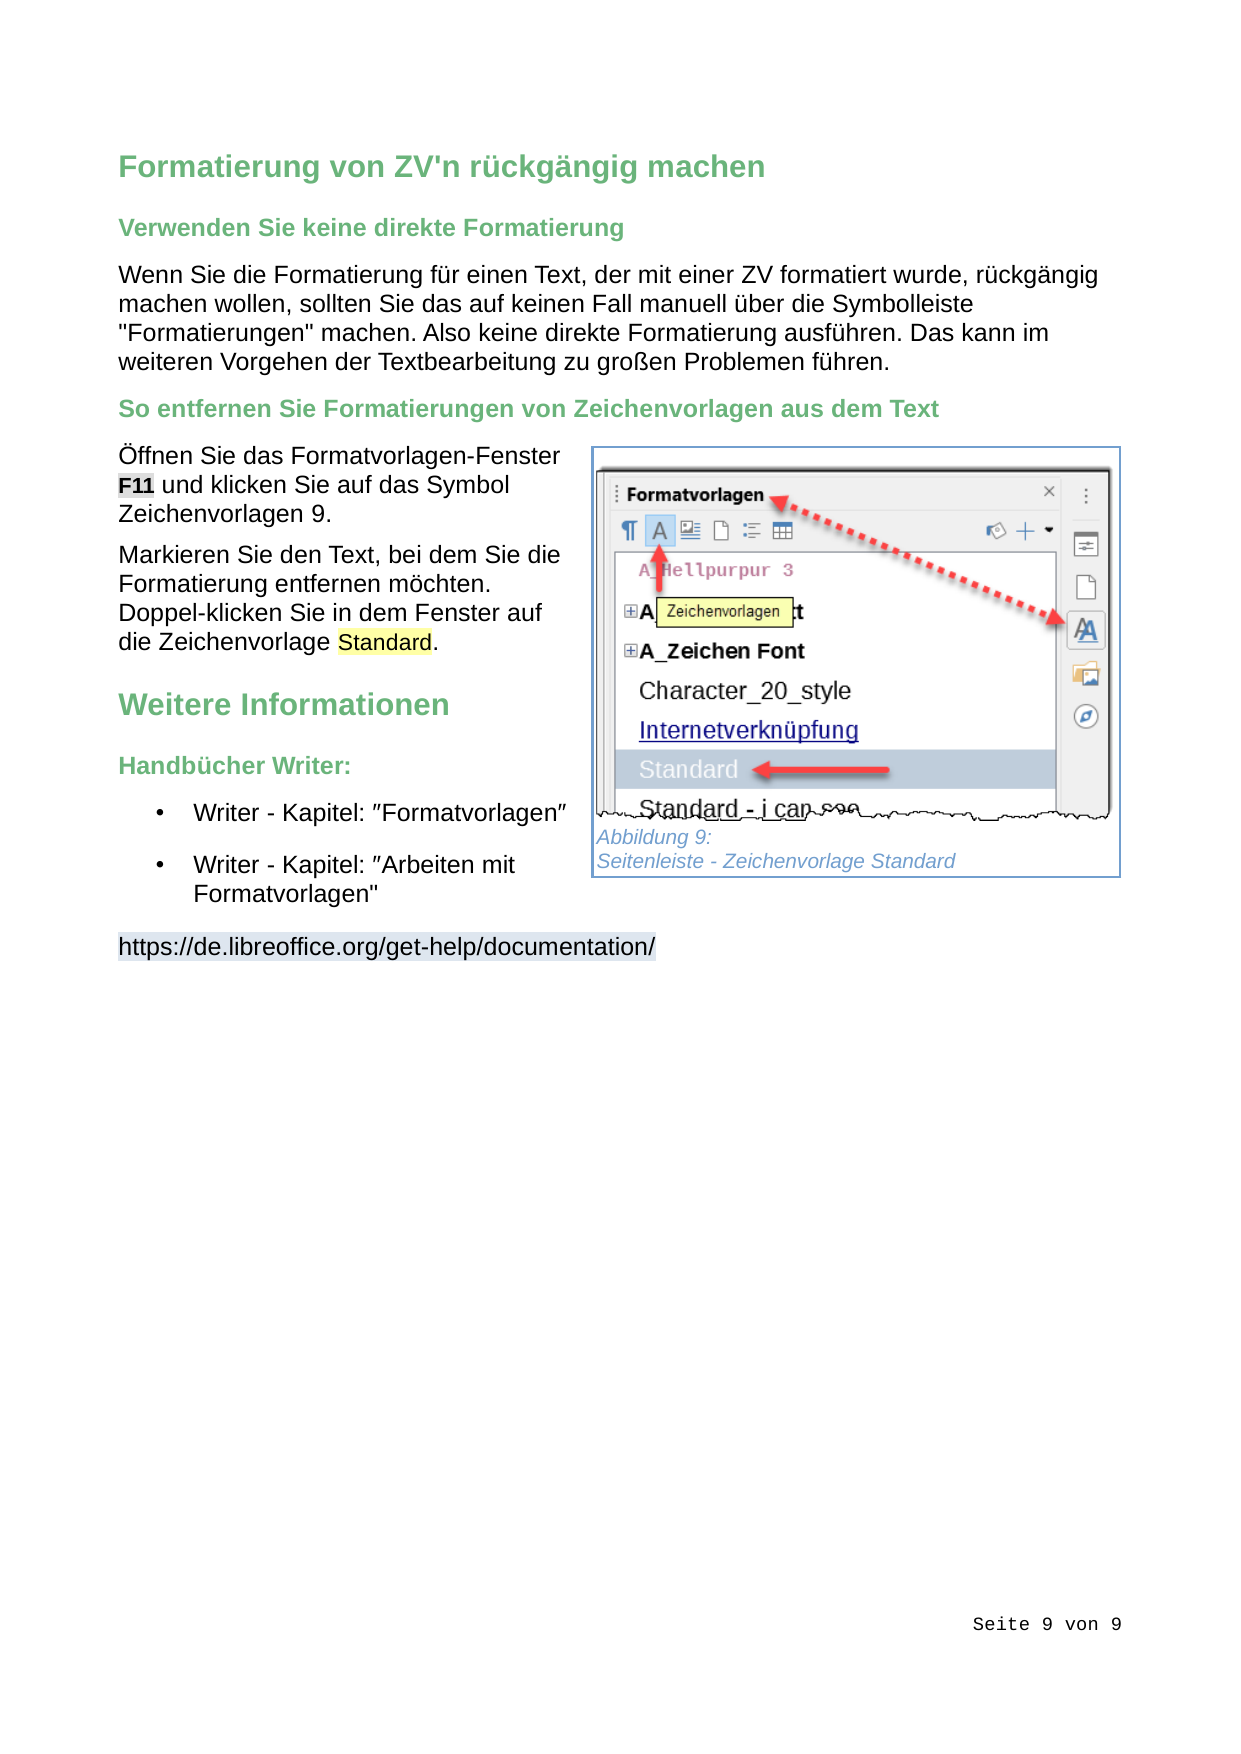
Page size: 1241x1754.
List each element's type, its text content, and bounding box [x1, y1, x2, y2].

text https://de.libreoffice.org/get-help/documentation/ [656, 932, 1122, 961]
list Writer - Kapitel: ″Formatvorlagen″ [156, 798, 591, 827]
text Markieren Sie den Text, bei dem Sie die Formatierung entfernen möchten. Doppel-klicken Sie in dem Fenster auf die Zeichenvorlage Standard. [118, 539, 591, 656]
text Öffnen Sie das Formatvorlagen-Fenster F11 und klicken Sie auf das Symbol Zeichenvorlagen 9. [118, 441, 1122, 528]
list Writer - Kapitel: ″Arbeiten mit Formatvorlagen" [156, 850, 1122, 908]
subtitle Weitere Informationen [118, 685, 591, 721]
subtitle Formatierung von ZV'n rückgängig machen [118, 148, 1122, 184]
subtitle So entfernen Sie Formatierungen von Zeichenvorlagen aus dem Text [118, 394, 1122, 423]
text [594, 448, 1119, 876]
text Wenn Sie die Formatierung für einen Text, der mit einer ZV formatiert wurde, rückgängig machen wollen, sollten Sie das auf keinen Fall manuell über die Symbolleiste "Formatierungen" machen. Also keine direkte Formatierung ausführen. Das kann im weiteren Vorgehen der Textbearbeitung zu großen Problemen führen. [118, 260, 1122, 376]
text Abbildung 9: Seitenleiste - Zeichenvorlage Standard [596, 821, 1116, 873]
picture [596, 463, 1117, 821]
subtitle Handbücher Writer: [118, 751, 591, 780]
subtitle Verwenden Sie keine direkte Formatierung [118, 213, 1122, 242]
